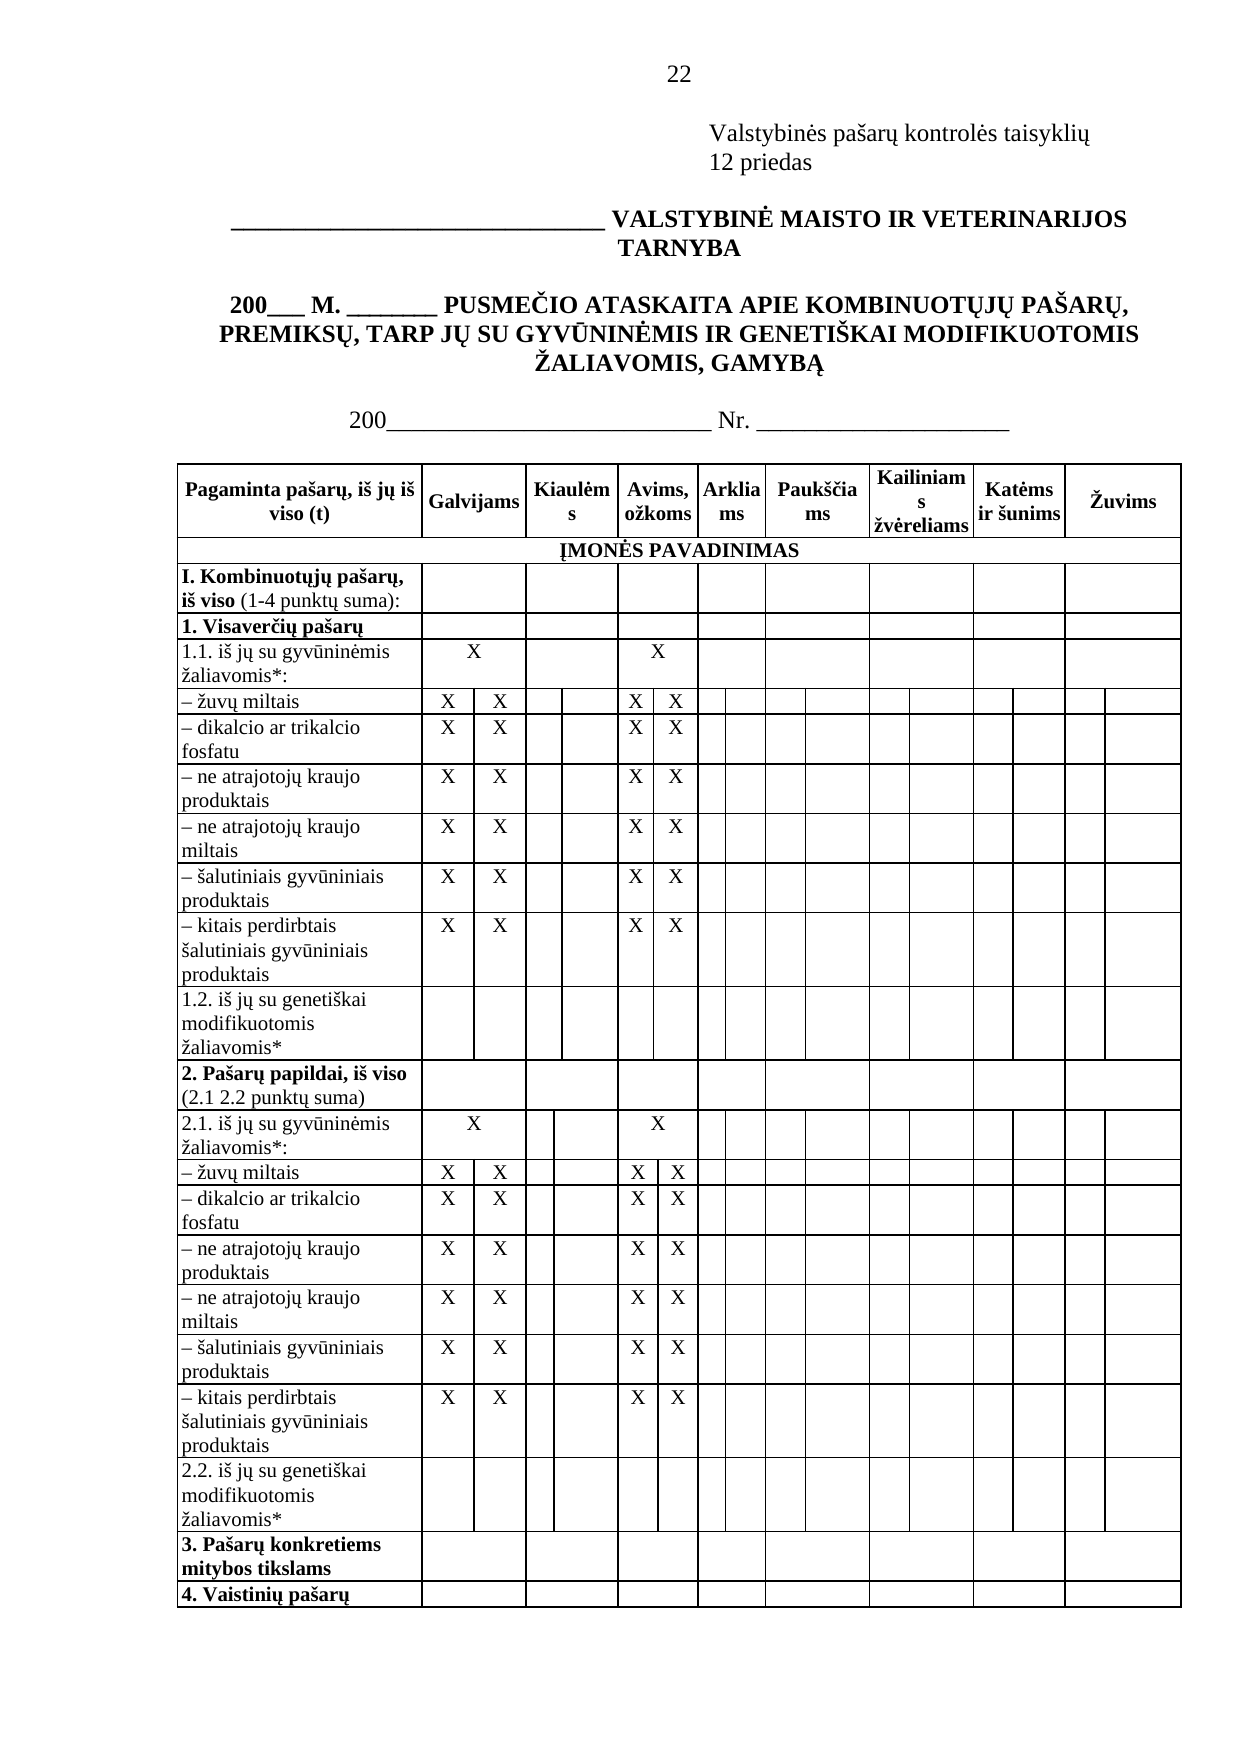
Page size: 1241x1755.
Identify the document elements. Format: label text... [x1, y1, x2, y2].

table_cell [1014, 1186, 1064, 1234]
table_header Arkliams [699, 465, 765, 537]
table_cell [806, 765, 869, 812]
table_cell [1066, 1285, 1104, 1333]
table_cell X [619, 1236, 657, 1284]
table_cell [555, 1186, 617, 1234]
table_cell X [423, 765, 473, 812]
table_cell [699, 814, 725, 862]
table_cell [1014, 1111, 1064, 1159]
table_cell [423, 1532, 525, 1580]
table_cell [870, 564, 973, 612]
table_cell [1066, 1186, 1104, 1234]
table_cell [1066, 564, 1180, 612]
table_cell [563, 765, 617, 812]
table_cell [1106, 864, 1180, 912]
table_cell [806, 1236, 869, 1284]
table_cell [806, 987, 869, 1059]
table_cell [1066, 1111, 1104, 1159]
table_cell [766, 1385, 805, 1457]
table_cell [806, 715, 869, 763]
table_cell X [423, 640, 525, 687]
table_cell [659, 1458, 697, 1531]
table_cell [699, 1285, 725, 1333]
table_cell [619, 1532, 697, 1580]
table_cell [726, 1385, 765, 1457]
table_cell X [649, 689, 653, 713]
table_cell [905, 689, 909, 713]
table_cell [619, 987, 653, 1059]
table_cell X [654, 814, 697, 862]
table_cell X [423, 1335, 473, 1383]
table_cell [969, 614, 973, 638]
table_cell [527, 1458, 553, 1531]
table_cell [766, 715, 805, 763]
table_cell X [619, 765, 653, 812]
table_cell [806, 913, 869, 986]
table_cell [761, 1160, 765, 1184]
table_cell [527, 1111, 553, 1159]
table_cell [527, 1532, 617, 1580]
table_cell X [475, 1335, 525, 1383]
table_cell [1106, 765, 1180, 812]
table_cell [974, 1061, 1064, 1109]
table_cell X [654, 765, 697, 812]
table_cell [766, 1335, 805, 1383]
table_cell X [619, 1385, 657, 1457]
table_cell [527, 1335, 553, 1383]
table_cell [806, 1335, 869, 1383]
table_cell [766, 1186, 805, 1234]
table_cell [801, 689, 805, 713]
table_cell [1066, 1385, 1104, 1457]
table_cell [905, 1160, 909, 1184]
table_cell [974, 913, 1012, 986]
table_cell [699, 1236, 725, 1284]
table_cell [766, 614, 770, 638]
table_cell [726, 689, 730, 713]
table_cell [1066, 765, 1104, 812]
table_cell [1066, 1335, 1104, 1383]
table_cell [870, 1335, 909, 1383]
table_cell X [619, 814, 653, 862]
table_cell [726, 1458, 765, 1531]
table_cell [974, 1335, 1012, 1383]
table_cell [563, 814, 617, 862]
table_cell [726, 1236, 765, 1284]
table_cell [870, 1285, 909, 1333]
table_cell [1106, 1236, 1180, 1284]
table_cell [527, 715, 561, 763]
table_cell [527, 1285, 553, 1333]
table_cell [699, 1186, 725, 1234]
table_cell [870, 1111, 909, 1159]
table_cell [1066, 864, 1104, 912]
table_cell [1014, 715, 1064, 763]
table_cell [527, 913, 561, 986]
table_cell [1014, 765, 1064, 812]
table_cell [974, 1532, 1064, 1580]
table_cell [974, 1186, 1012, 1234]
table_cell X [423, 1186, 473, 1234]
table_cell X [619, 1111, 697, 1159]
table_cell [527, 814, 561, 862]
table_cell [1066, 1532, 1180, 1580]
table_cell [1014, 913, 1064, 986]
table_cell X [654, 864, 697, 912]
table_cell [766, 1582, 770, 1606]
table_cell X [475, 1285, 525, 1333]
table_cell [555, 1236, 617, 1284]
table_cell X [423, 715, 473, 763]
table_cell X [423, 814, 473, 862]
table_cell X [654, 913, 697, 986]
table_header Avims, ožkoms [619, 465, 697, 537]
table_header Katėms ir šunims [974, 465, 1064, 537]
table_cell [527, 1061, 617, 1109]
table_cell [806, 1186, 869, 1234]
table_cell [766, 1285, 805, 1333]
table_cell X [654, 689, 658, 713]
table_cell [766, 987, 805, 1059]
table_cell [726, 913, 765, 986]
table_cell [699, 1458, 725, 1531]
table_cell X [475, 1236, 525, 1284]
table_cell [1066, 715, 1104, 763]
table_cell [563, 987, 617, 1059]
table_cell [699, 1532, 765, 1580]
table_cell [1014, 987, 1064, 1059]
table_cell X [659, 1335, 697, 1383]
table_header Paukščiams [766, 465, 869, 537]
table_cell [766, 640, 869, 687]
table_cell [806, 1385, 869, 1457]
table_cell [1106, 1458, 1180, 1531]
table_cell [870, 814, 909, 862]
table_cell X [654, 715, 697, 763]
table_cell [865, 689, 869, 713]
table_cell [1106, 1186, 1180, 1234]
table_cell [974, 1111, 1012, 1159]
table_cell X [475, 765, 525, 812]
table_cell [1066, 1061, 1180, 1109]
table_cell X [659, 1236, 697, 1284]
table_cell X [475, 864, 525, 912]
table_cell [910, 715, 973, 763]
table_cell [761, 689, 765, 713]
table_cell [699, 987, 725, 1059]
table_cell [726, 1186, 765, 1234]
table_cell [726, 1335, 765, 1383]
table_cell [699, 1335, 725, 1383]
table_cell [726, 814, 765, 862]
table_header Žuvims [1066, 465, 1180, 537]
table_cell [1066, 814, 1104, 862]
table_cell [761, 614, 765, 638]
table_cell [870, 1385, 909, 1457]
table_cell [527, 765, 561, 812]
table_cell X [619, 913, 653, 986]
table_cell [1106, 1111, 1180, 1159]
text 12 priedas [177, 147, 1181, 176]
table_cell [423, 987, 473, 1059]
table_cell [555, 1285, 617, 1333]
table_cell [910, 1186, 973, 1234]
table_cell [870, 640, 973, 687]
table_cell X [619, 640, 697, 687]
table_cell [1106, 913, 1180, 986]
table_cell [766, 1111, 805, 1159]
table_cell X [619, 715, 653, 763]
table_cell [766, 864, 805, 912]
table_cell [910, 814, 973, 862]
table_cell [910, 1285, 973, 1333]
table_cell [969, 689, 973, 713]
table_cell [555, 1458, 617, 1531]
table_cell X [423, 1236, 473, 1284]
table_cell [527, 564, 617, 612]
table_cell [870, 765, 909, 812]
table_cell [563, 913, 617, 986]
table_cell [654, 987, 697, 1059]
table_cell [1106, 1335, 1180, 1383]
text Valstybinės pašarų kontrolės taisyklių [709, 118, 1181, 147]
table_cell [527, 864, 561, 912]
table_cell X [619, 1335, 657, 1383]
table_cell X [619, 1285, 657, 1333]
table_cell [1066, 640, 1180, 687]
table_cell [1066, 987, 1104, 1059]
table_cell [699, 1385, 725, 1457]
table_cell [870, 715, 909, 763]
table_cell [1014, 1236, 1064, 1284]
table_cell [910, 864, 973, 912]
table_cell [527, 1236, 553, 1284]
table_cell [910, 1458, 973, 1531]
table_cell [423, 564, 525, 612]
table_cell [555, 1385, 617, 1457]
table_cell [1106, 715, 1180, 763]
table_cell [974, 765, 1012, 812]
table_cell [619, 1458, 657, 1531]
table_cell X [423, 1385, 473, 1457]
table_cell [549, 1160, 553, 1184]
text VALSTYBINĖ MAISTO IR VETERINARIJOS TARNYBA [177, 204, 1181, 262]
table_cell [806, 1458, 869, 1531]
table_cell [726, 1160, 730, 1184]
table_cell X [659, 1186, 697, 1234]
table_cell [1066, 913, 1104, 986]
table_cell X [423, 1111, 525, 1159]
table_cell [766, 1236, 805, 1284]
table_cell X [475, 1186, 525, 1234]
table_cell [721, 1160, 725, 1184]
table_cell [870, 1236, 909, 1284]
table_cell [766, 1061, 869, 1109]
table_cell [766, 1458, 805, 1531]
table_cell X [475, 715, 525, 763]
table_cell [721, 689, 725, 713]
table_cell [699, 913, 725, 986]
table_cell [974, 864, 1012, 912]
table_cell [766, 564, 869, 612]
table_cell [870, 1458, 909, 1531]
table_cell [865, 1582, 869, 1606]
table_cell [974, 1285, 1012, 1333]
table_cell [766, 814, 805, 862]
table_cell X [659, 1285, 697, 1333]
table_cell [699, 1061, 765, 1109]
table_cell [870, 1532, 973, 1580]
table_cell [563, 864, 617, 912]
table_cell X [475, 814, 525, 862]
table_cell X [475, 1385, 525, 1457]
table_cell [527, 987, 561, 1059]
table_cell [555, 1335, 617, 1383]
table_cell [1014, 1285, 1064, 1333]
table_cell [766, 765, 805, 812]
table_cell [806, 1285, 869, 1333]
table_cell [806, 814, 869, 862]
table_cell [1106, 987, 1180, 1059]
table_cell [726, 1111, 765, 1159]
table_cell X [619, 1186, 657, 1234]
table_cell [1106, 1385, 1180, 1457]
table_cell [527, 1385, 553, 1457]
table_cell [699, 1111, 725, 1159]
table_cell [910, 1111, 973, 1159]
table_cell [974, 640, 1064, 687]
text 200__________________________ Nr. [177, 406, 1181, 434]
table_cell [910, 913, 973, 986]
table_cell [699, 765, 725, 812]
table_cell [1014, 1335, 1064, 1383]
table_cell [726, 987, 765, 1059]
table_cell [910, 1236, 973, 1284]
table_cell [699, 640, 765, 687]
table_cell [1014, 864, 1064, 912]
table_cell [423, 1061, 525, 1109]
table_cell [619, 564, 697, 612]
table_cell [726, 864, 765, 912]
table_header Pagaminta pašarų, iš jų iš viso (t) [178, 465, 421, 537]
table_cell [910, 1335, 973, 1383]
table_cell X [423, 913, 473, 986]
table_cell [1014, 814, 1064, 862]
table_cell [1066, 1458, 1104, 1531]
table_cell [974, 564, 1064, 612]
table_cell [761, 1582, 765, 1606]
table_cell [974, 814, 1012, 862]
table_cell [726, 715, 765, 763]
table_cell X [475, 913, 525, 986]
text 200___ M. PUSMEČIO ATASKAITA APIE KOMBINUOTŲJŲ PAŠARŲ, PREMIKSŲ, TARP JŲ SU GYVŪNINĖMIS IR GENETIŠKAI MODIFIKUOTOMIS ŽALIAVOMIS, GAMYBĄ [177, 291, 1181, 377]
table_cell [726, 1285, 765, 1333]
table_cell [806, 864, 869, 912]
table_cell [766, 1532, 869, 1580]
table_cell [1106, 1285, 1180, 1333]
table_cell [870, 913, 909, 986]
table_cell [870, 1061, 973, 1109]
table_cell [423, 1458, 473, 1531]
table_cell [870, 1186, 909, 1234]
table_header Galvijams [423, 465, 525, 537]
table_cell [910, 765, 973, 812]
table_cell [974, 1458, 1012, 1531]
table_cell X [423, 864, 473, 912]
table_cell [766, 689, 770, 713]
table_cell [726, 765, 765, 812]
table_cell [806, 1111, 869, 1159]
table_cell [870, 987, 909, 1059]
table_cell [699, 564, 765, 612]
table_cell [699, 715, 725, 763]
table_cell [865, 614, 869, 638]
table_cell [910, 987, 973, 1059]
table_cell [1014, 1458, 1064, 1531]
table_cell [699, 864, 725, 912]
table_cell [555, 1111, 617, 1159]
table_header Kiaulėms [527, 465, 617, 537]
table_cell [563, 715, 617, 763]
table_cell [1066, 1236, 1104, 1284]
table_cell [1106, 814, 1180, 862]
table_cell [969, 1582, 973, 1606]
table_cell [974, 1385, 1012, 1457]
table_cell [766, 1160, 770, 1184]
table_cell [974, 715, 1012, 763]
table_cell [475, 1458, 525, 1531]
table_cell [1014, 1385, 1064, 1457]
table_cell X [659, 1385, 697, 1457]
table_cell [870, 864, 909, 912]
table_cell [766, 913, 805, 986]
table_cell [475, 987, 525, 1059]
table_cell [801, 1160, 805, 1184]
table_cell [527, 640, 617, 687]
table_cell [910, 1385, 973, 1457]
table_cell [974, 987, 1012, 1059]
table_cell [865, 1160, 869, 1184]
table_cell [527, 1186, 553, 1234]
table_cell X [423, 1285, 473, 1333]
table_cell [974, 1236, 1012, 1284]
table_cell X [619, 864, 653, 912]
table_cell [969, 1160, 973, 1184]
table_cell [619, 1061, 697, 1109]
